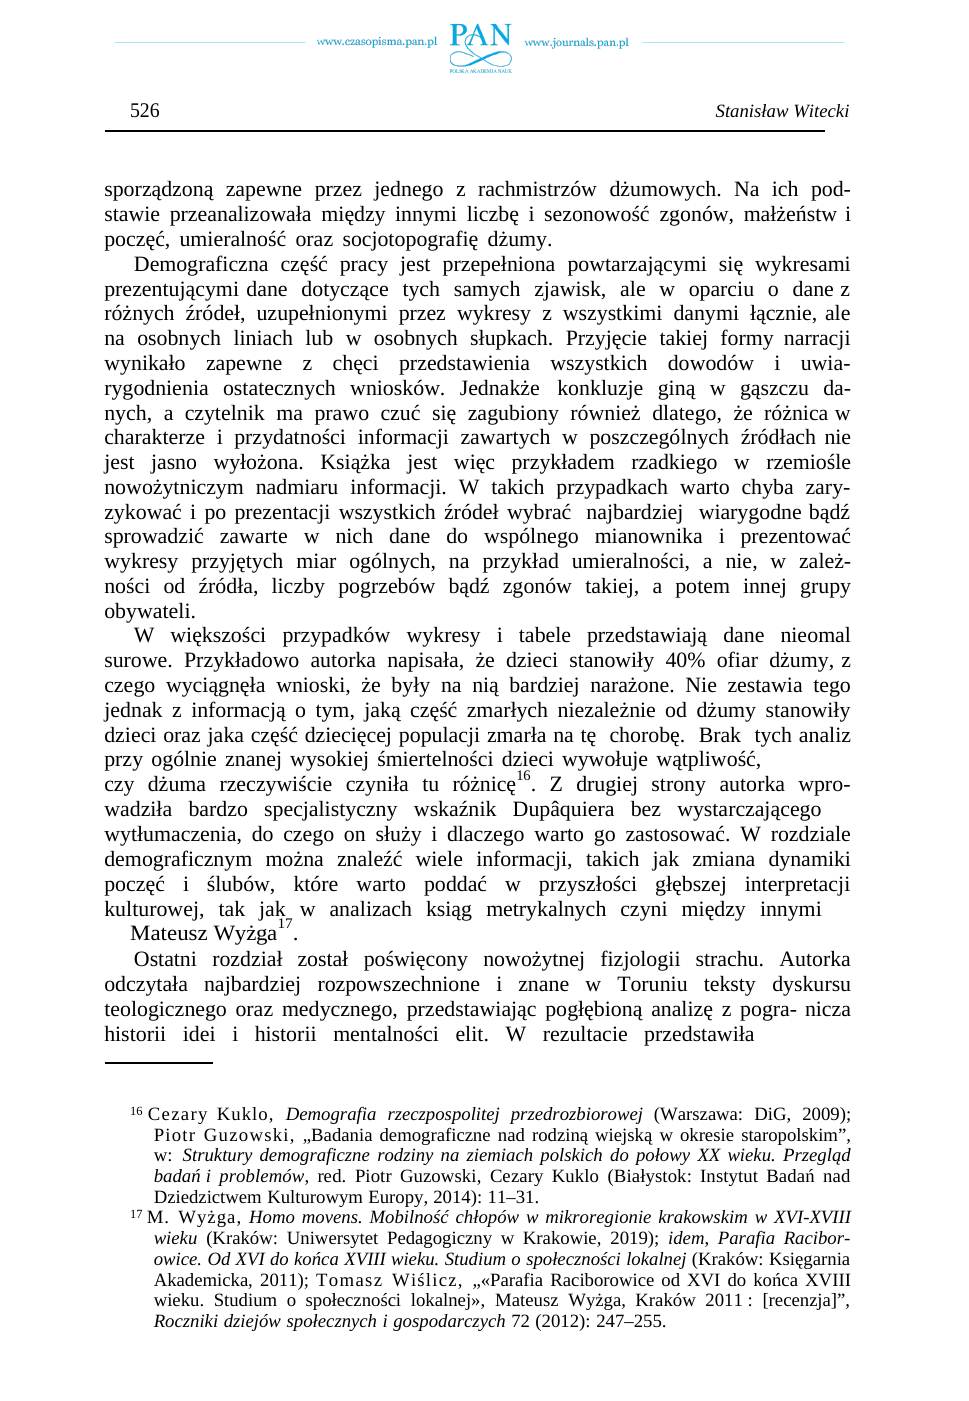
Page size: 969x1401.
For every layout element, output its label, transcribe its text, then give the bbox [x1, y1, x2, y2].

text Mateusz Wyżga17. [130, 921, 864, 946]
text Demograficzna część pracy jest przepełniona powtarzającymi się wykresami prezentującymi dane dotyczące tych samych zjawisk, ale w oparciu o dane z różnych źródeł, uzupełnionymi przez wykresy z wszystkimi danymi łącznie, ale na osobnych liniach lub w osobnych słupkach. Przyjęcie takiej formy narracji wynikało zapewne z chęci przedstawienia wszystkich dowodów i uwia- rygodnienia ostatecznych wniosków. Jednakże konkluzje giną w gąszczu da- nych, a czytelnik ma prawo czuć się zagubiony również dlatego, że różnica w charakterze i przydatności informacji zawartych w poszczególnych źródłach nie jest jasno wyłożona. Książka jest więc przykładem rzadkiego w rzemiośle nowożytniczym nadmiaru informacji. W takich przypadkach warto chyba zary- zykować i po prezentacji wszystkich źródeł wybrać najbardziej wiarygodne bądź sprowadzić zawarte w nich dane do wspólnego mianownika i prezentować wykresy przyjętych miar ogólnych, na przykład umieralności, a nie, w zależ- ności od źródła, liczby pogrzebów bądź zgonów takiej, a potem innej grupy obywateli. [104, 251, 851, 623]
text Ostatni rozdział został poświęcony nowożytnej fizjologii strachu. Autorka odczytała najbardziej rozpowszechnione i znane w Toruniu teksty dyskursu teologicznego oraz medycznego, przedstawiając pogłębioną analizę z pogra- nicza historii idei i historii mentalności elit. W rezultacie przedstawiła [104, 946, 851, 1046]
text wytłumaczenia, do czego on służy i dlaczego warto go zastosować. W rozdziale demograficznym można znaleźć wiele informacji, takich jak zmiana dynamiki poczęć i ślubów, które warto poddać w przyszłości głębszej interpretacji kulturowej, tak jak w analizach ksiąg metrykalnych czyni między innymi [104, 822, 851, 921]
text czy dżuma rzeczywiście czyniła tu różnicę16. Z drugiej strony autorka wpro- wadziła bardzo specjalistyczny wskaźnik Dupâquiera bez wystarczającego [104, 772, 851, 822]
text 17 M. Wyżga, Homo movens. Mobilność chłopów w mikroregionie krakowskim w XVI-XVIII wieku (Kraków: Uniwersytet Pedagogiczny w Krakowie, 2019); idem, Parafia Racibor- owice. Od XVI do końca XVIII wieku. Studium o społeczności lokalnej (Kraków: Księgarnia Akademicka, 2011); Tomasz Wiślicz, „«Parafia Raciborowice od XVI do końca XVIII wieku. Studium o społeczności lokalnej», Mateusz Wyżga, Kraków 2011 : [recenzja]”, Roczniki dziejów społecznych i gospodarczych 72 (2012): 247–255. [130, 1207, 851, 1331]
text W większości przypadków wykresy i tabele przedstawiają dane nieomal surowe. Przykładowo autorka napisała, że dzieci stanowiły 40% ofiar dżumy, z czego wyciągnęła wnioski, że były na nią bardziej narażone. Nie zestawia tego jednak z informacją o tym, jaką część zmarłych niezależnie od dżumy stanowiły dzieci oraz jaka część dziecięcej populacji zmarła na tę chorobę. Brak tych analiz przy ogólnie znanej wysokiej śmiertelności dzieci wywołuje wątpliwość, [104, 623, 851, 772]
text sporządzoną zapewne przez jednego z rachmistrzów dżumowych. Na ich pod- stawie przeanalizowała między innymi liczbę i sezonowość zgonów, małżeństw i poczęć, umieralność oraz socjotopografię dżumy. [104, 176, 851, 251]
text 526 Stanisław Witecki [130, 98, 864, 122]
text 16 Cezary Kuklo, Demografia rzeczpospolitej przedrozbiorowej (Warszawa: DiG, 2009); Piotr Guzowski, „Badania demograficzne nad rodziną wiejską w okresie staropolskim”, w: Struktury demograficzne rodziny na ziemiach polskich do połowy XX wieku. Przegląd badań i problemów, red. Piotr Guzowski, Cezary Kuklo (Białystok: Instytut Badań nad Dziedzictwem Kulturowym Europy, 2014): 11–31. [130, 1104, 851, 1207]
